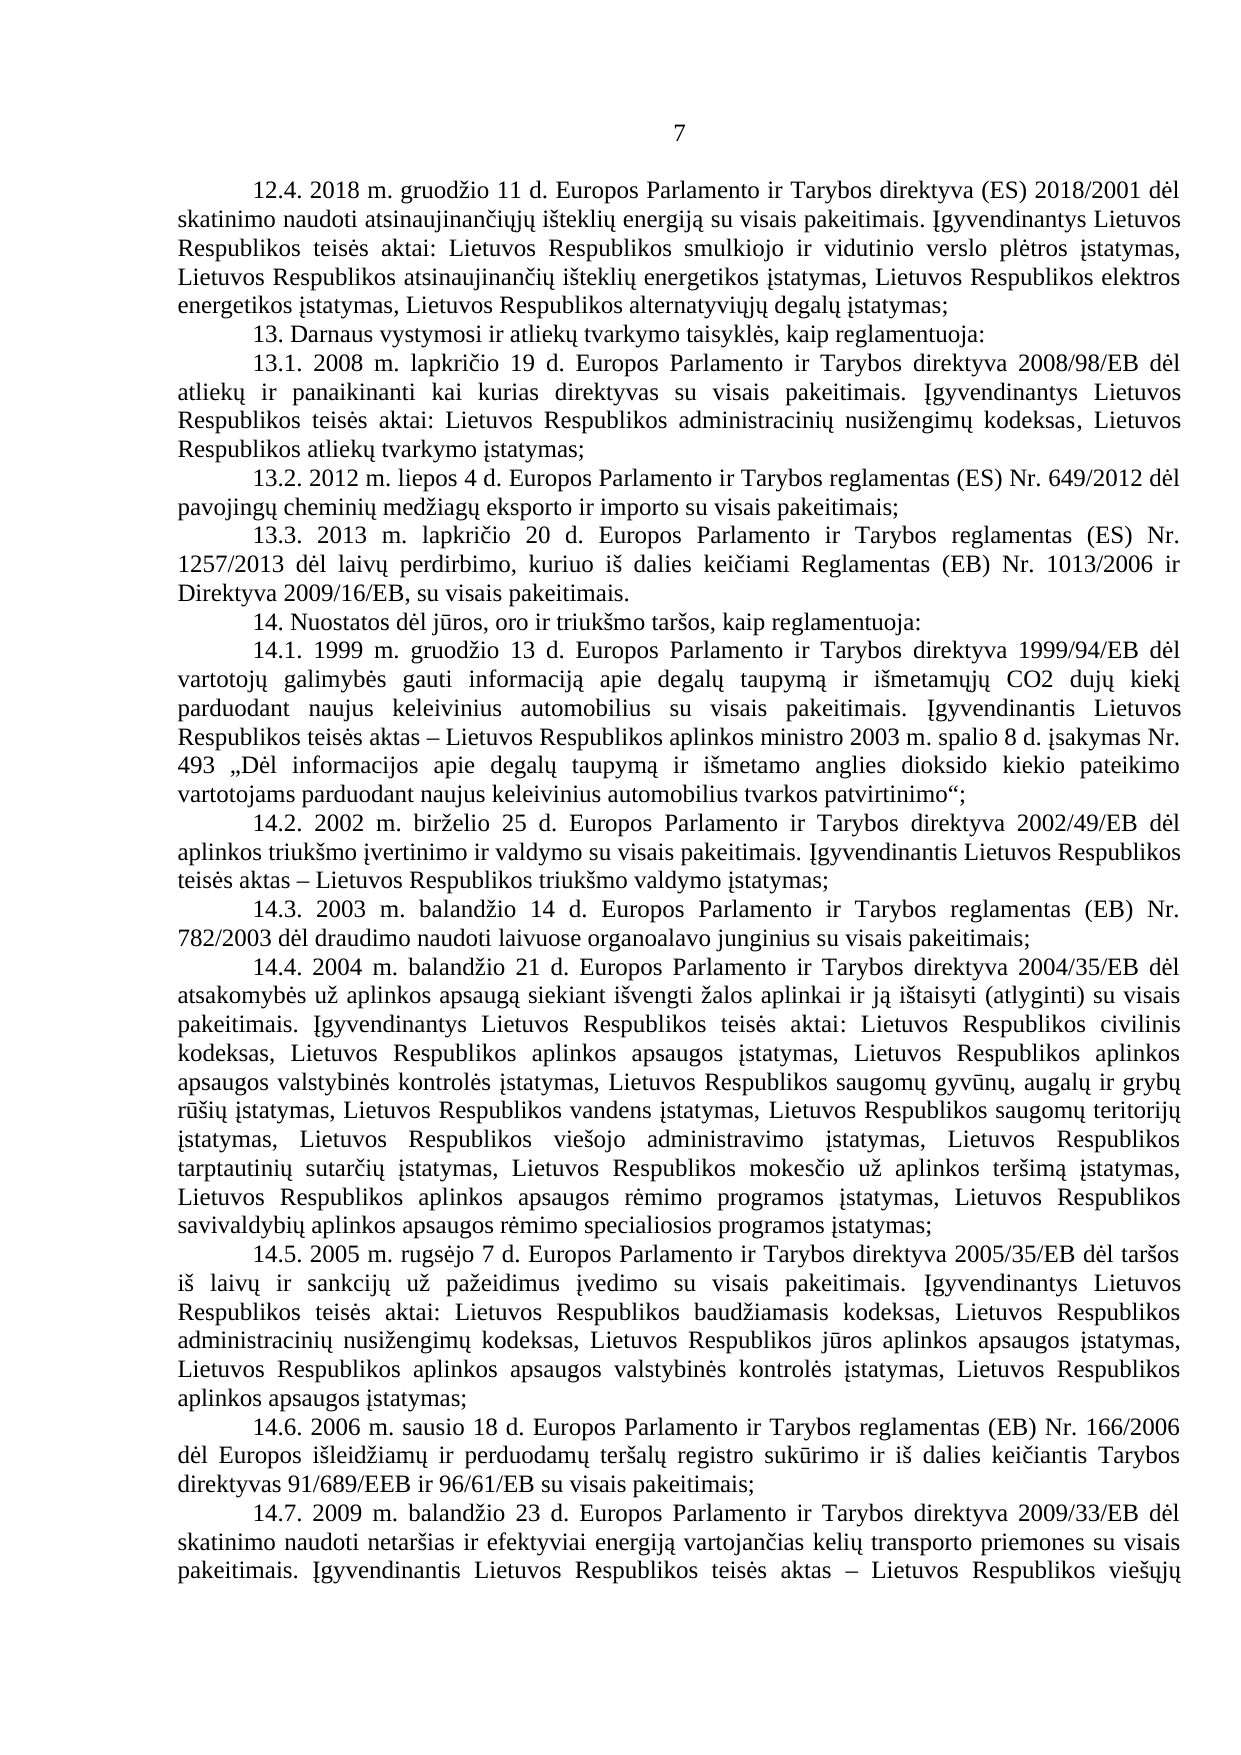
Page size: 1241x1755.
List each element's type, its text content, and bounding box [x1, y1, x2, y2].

text 14.6. 2006 m. sausio 18 d. Europos Parlamento ir Tarybos reglamentas (EB) Nr. 166/2006 dėl Europos išleidžiamų ir perduodamų teršalų registro sukūrimo ir iš dalies keičiantis Tarybos direktyvas 91/689/EEB ir 96/61/EB su visais pakeitimais; [177, 1412, 1181, 1498]
text 13.3. 2013 m. lapkričio 20 d. Europos Parlamento ir Tarybos reglamentas (ES) Nr. 1257/2013 dėl laivų perdirbimo, kuriuo iš dalies keičiami Reglamentas (EB) Nr. 1013/2006 ir Direktyva 2009/16/EB, su visais pakeitimais. [177, 521, 1181, 607]
text 14.5. 2005 m. rugsėjo 7 d. Europos Parlamento ir Tarybos direktyva 2005/35/EB dėl taršos iš laivų ir sankcijų už pažeidimus įvedimo su visais pakeitimais. Įgyvendinantys Lietuvos Respublikos teisės aktai: Lietuvos Respublikos baudžiamasis kodeksas, Lietuvos Respublikos administracinių nusižengimų kodeksas, Lietuvos Respublikos jūros aplinkos apsaugos įstatymas, Lietuvos Respublikos aplinkos apsaugos valstybinės kontrolės įstatymas, Lietuvos Respublikos aplinkos apsaugos įstatymas; [177, 1239, 1181, 1412]
text 13.2. 2012 m. liepos 4 d. Europos Parlamento ir Tarybos reglamentas (ES) Nr. 649/2012 dėl pavojingų cheminių medžiagų eksporto ir importo su visais pakeitimais; [177, 463, 1181, 521]
text 14. Nuostatos dėl jūros, oro ir triukšmo taršos, kaip reglamentuoja: [177, 607, 1181, 636]
text 14.2. 2002 m. birželio 25 d. Europos Parlamento ir Tarybos direktyva 2002/49/EB dėl aplinkos triukšmo įvertinimo ir valdymo su visais pakeitimais. Įgyvendinantis Lietuvos Respublikos teisės aktas – Lietuvos Respublikos triukšmo valdymo įstatymas; [177, 808, 1181, 894]
text 14.3. 2003 m. balandžio 14 d. Europos Parlamento ir Tarybos reglamentas (EB) Nr. 782/2003 dėl draudimo naudoti laivuose organoalavo junginius su visais pakeitimais; [177, 894, 1181, 952]
text 13. Darnaus vystymosi ir atliekų tvarkymo taisyklės, kaip reglamentuoja: [177, 319, 1181, 348]
text 13.1. 2008 m. lapkričio 19 d. Europos Parlamento ir Tarybos direktyva 2008/98/EB dėl atliekų ir panaikinanti kai kurias direktyvas su visais pakeitimais. Įgyvendinantys Lietuvos Respublikos teisės aktai: Lietuvos Respublikos administracinių nusižengimų kodeksas, Lietuvos Respublikos atliekų tvarkymo įstatymas; [177, 348, 1181, 463]
text 14.7. 2009 m. balandžio 23 d. Europos Parlamento ir Tarybos direktyva 2009/33/EB dėl skatinimo naudoti netaršias ir efektyviai energiją vartojančias kelių transporto priemones su visais pakeitimais. Įgyvendinantis Lietuvos Respublikos teisės aktas – Lietuvos Respublikos viešųjų [177, 1498, 1181, 1584]
text 12.4. 2018 m. gruodžio 11 d. Europos Parlamento ir Tarybos direktyva (ES) 2018/2001 dėl skatinimo naudoti atsinaujinančiųjų išteklių energiją su visais pakeitimais. Įgyvendinantys Lietuvos Respublikos teisės aktai: Lietuvos Respublikos smulkiojo ir vidutinio verslo plėtros įstatymas, Lietuvos Respublikos atsinaujinančių išteklių energetikos įstatymas, Lietuvos Respublikos elektros energetikos įstatymas, Lietuvos Respublikos alternatyviųjų degalų įstatymas; [177, 176, 1181, 319]
text 14.1. 1999 m. gruodžio 13 d. Europos Parlamento ir Tarybos direktyva 1999/94/EB dėl vartotojų galimybės gauti informaciją apie degalų taupymą ir išmetamųjų CO2 dujų kiekį parduodant naujus keleivinius automobilius su visais pakeitimais. Įgyvendinantis Lietuvos Respublikos teisės aktas – Lietuvos Respublikos aplinkos ministro 2003 m. spalio 8 d. įsakymas Nr. 493 „Dėl informacijos apie degalų taupymą ir išmetamo anglies dioksido kiekio pateikimo vartotojams parduodant naujus keleivinius automobilius tvarkos patvirtinimo“; [177, 636, 1181, 808]
text 14.4. 2004 m. balandžio 21 d. Europos Parlamento ir Tarybos direktyva 2004/35/EB dėl atsakomybės už aplinkos apsaugą siekiant išvengti žalos aplinkai ir ją ištaisyti (atlyginti) su visais pakeitimais. Įgyvendinantys Lietuvos Respublikos teisės aktai: Lietuvos Respublikos civilinis kodeksas, Lietuvos Respublikos aplinkos apsaugos įstatymas, Lietuvos Respublikos aplinkos apsaugos valstybinės kontrolės įstatymas, Lietuvos Respublikos saugomų gyvūnų, augalų ir grybų rūšių įstatymas, Lietuvos Respublikos vandens įstatymas, Lietuvos Respublikos saugomų teritorijų įstatymas, Lietuvos Respublikos viešojo administravimo įstatymas, Lietuvos Respublikos tarptautinių sutarčių įstatymas, Lietuvos Respublikos mokesčio už aplinkos teršimą įstatymas, Lietuvos Respublikos aplinkos apsaugos rėmimo programos įstatymas, Lietuvos Respublikos savivaldybių aplinkos apsaugos rėmimo specialiosios programos įstatymas; [177, 952, 1181, 1239]
